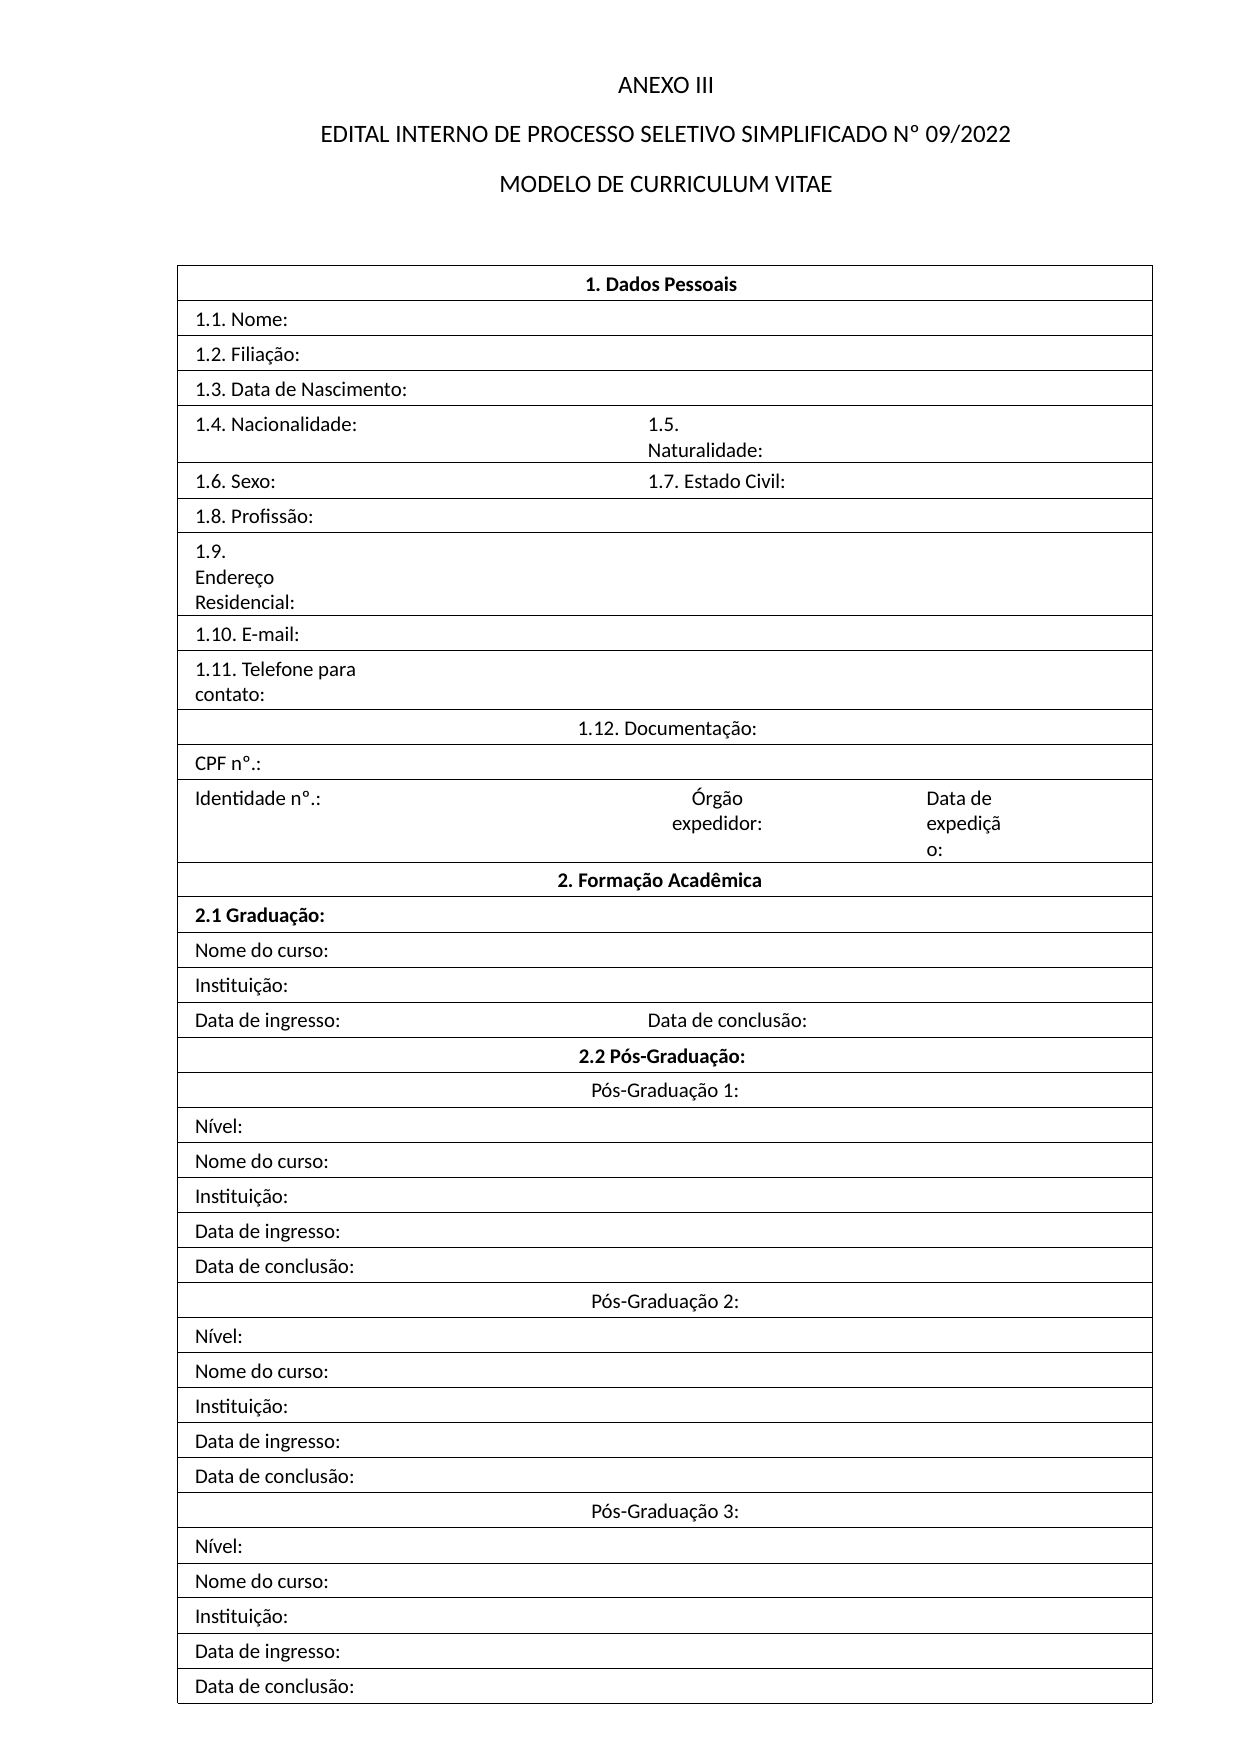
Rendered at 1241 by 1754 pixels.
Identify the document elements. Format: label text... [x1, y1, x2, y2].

table_cell [433, 1564, 1152, 1597]
table_cell Data de conclusão: [178, 1669, 432, 1703]
table_cell Data de conclusão: [178, 1458, 432, 1492]
table_cell Pós-Graduação 1: [178, 1073, 1152, 1107]
table_cell [433, 651, 1152, 709]
table_cell Nome do curso: [178, 1353, 432, 1387]
table_cell Instituição: [178, 1598, 432, 1632]
table_cell 1.8. Profissão: [178, 499, 432, 532]
table_cell [433, 1458, 1152, 1492]
table_cell [433, 616, 1152, 650]
table_cell Órgão expedidor: [631, 780, 804, 861]
table_cell Nome do curso: [178, 933, 432, 966]
table_cell Data de ingresso: [178, 1003, 432, 1036]
table_cell [433, 1248, 1152, 1282]
table_cell [433, 301, 1152, 335]
table_cell [433, 1108, 1152, 1142]
table_cell [433, 371, 1152, 405]
table_cell 1.5. Naturalidade: [631, 406, 804, 462]
table_cell Data de ingresso: [178, 1213, 432, 1247]
table_cell 2.1 Graduação: [178, 897, 1152, 931]
table_cell [1028, 780, 1152, 861]
table_header 1. Dados Pessoais [178, 266, 1152, 300]
table_cell Data de ingresso: [178, 1423, 432, 1457]
table_cell [433, 1598, 1152, 1632]
text EDITAL INTERNO DE PROCESSO SELETIVO SIMPLIFICADO Nº 09/2022 [164, 118, 1167, 149]
text MODELO DE CURRICULUM VITAE [164, 168, 1167, 198]
table_cell 2. Formação Acadêmica [178, 863, 1152, 896]
table_cell Pós-Graduação 3: [178, 1493, 1152, 1527]
table_cell 1.12. Documentação: [178, 710, 1152, 744]
table_cell Nível: [178, 1318, 432, 1352]
table_cell 1.7. Estado Civil: [631, 463, 804, 497]
table_cell 1.10. E-mail: [178, 616, 432, 650]
table_cell [804, 463, 1152, 497]
table_cell Nome do curso: [178, 1143, 432, 1177]
table_cell 1.2. Filiação: [178, 336, 432, 370]
table_cell Instituição: [178, 1388, 432, 1422]
table_cell [433, 1003, 631, 1036]
table_cell 2.2 Pós-Graduação: [178, 1038, 1152, 1072]
table_cell [433, 533, 1152, 615]
table_cell [804, 780, 909, 861]
table_cell [433, 1388, 1152, 1422]
table_cell CPF nº.: [178, 745, 432, 779]
table_cell Instituição: [178, 1178, 432, 1212]
table_cell Data de expedição: [909, 780, 1028, 861]
table_cell [433, 933, 1152, 966]
table_cell Identidade nº.: [178, 780, 432, 861]
table_cell [433, 1143, 1152, 1177]
table_cell [433, 336, 1152, 370]
table_cell [433, 1528, 1152, 1562]
table_cell 1.1. Nome: [178, 301, 432, 335]
table_cell [433, 1178, 1152, 1212]
table_cell Data de conclusão: [178, 1248, 432, 1282]
table_cell [433, 499, 1152, 532]
table_cell 1.6. Sexo: [178, 463, 432, 497]
table_cell 1.9. Endereço Residencial: [178, 533, 432, 615]
text ANEXO III [164, 69, 1167, 99]
table_cell Nível: [178, 1528, 432, 1562]
table_cell [433, 1669, 1152, 1703]
table_cell Pós-Graduação 2: [178, 1283, 1152, 1317]
table_cell [433, 780, 631, 861]
table_cell [433, 406, 631, 462]
table_cell [433, 1423, 1152, 1457]
table_cell 1.11. Telefone para contato: [178, 651, 432, 709]
table_cell Nível: [178, 1108, 432, 1142]
table_cell [433, 463, 631, 497]
table_cell Data de conclusão: [631, 1003, 909, 1036]
table_cell Data de ingresso: [178, 1634, 432, 1667]
table_cell [433, 1353, 1152, 1387]
table_cell 1.3. Data de Nascimento: [178, 371, 432, 405]
table_cell [909, 1003, 1152, 1036]
table_cell [804, 406, 1152, 462]
table_cell [433, 1318, 1152, 1352]
table_cell Instituição: [178, 968, 432, 1002]
table_cell 1.4. Nacionalidade: [178, 406, 432, 462]
table_cell [433, 1213, 1152, 1247]
table_cell [433, 1634, 1152, 1667]
table_cell Nome do curso: [178, 1564, 432, 1597]
table_cell [433, 968, 1152, 1002]
table_cell [433, 745, 1152, 779]
